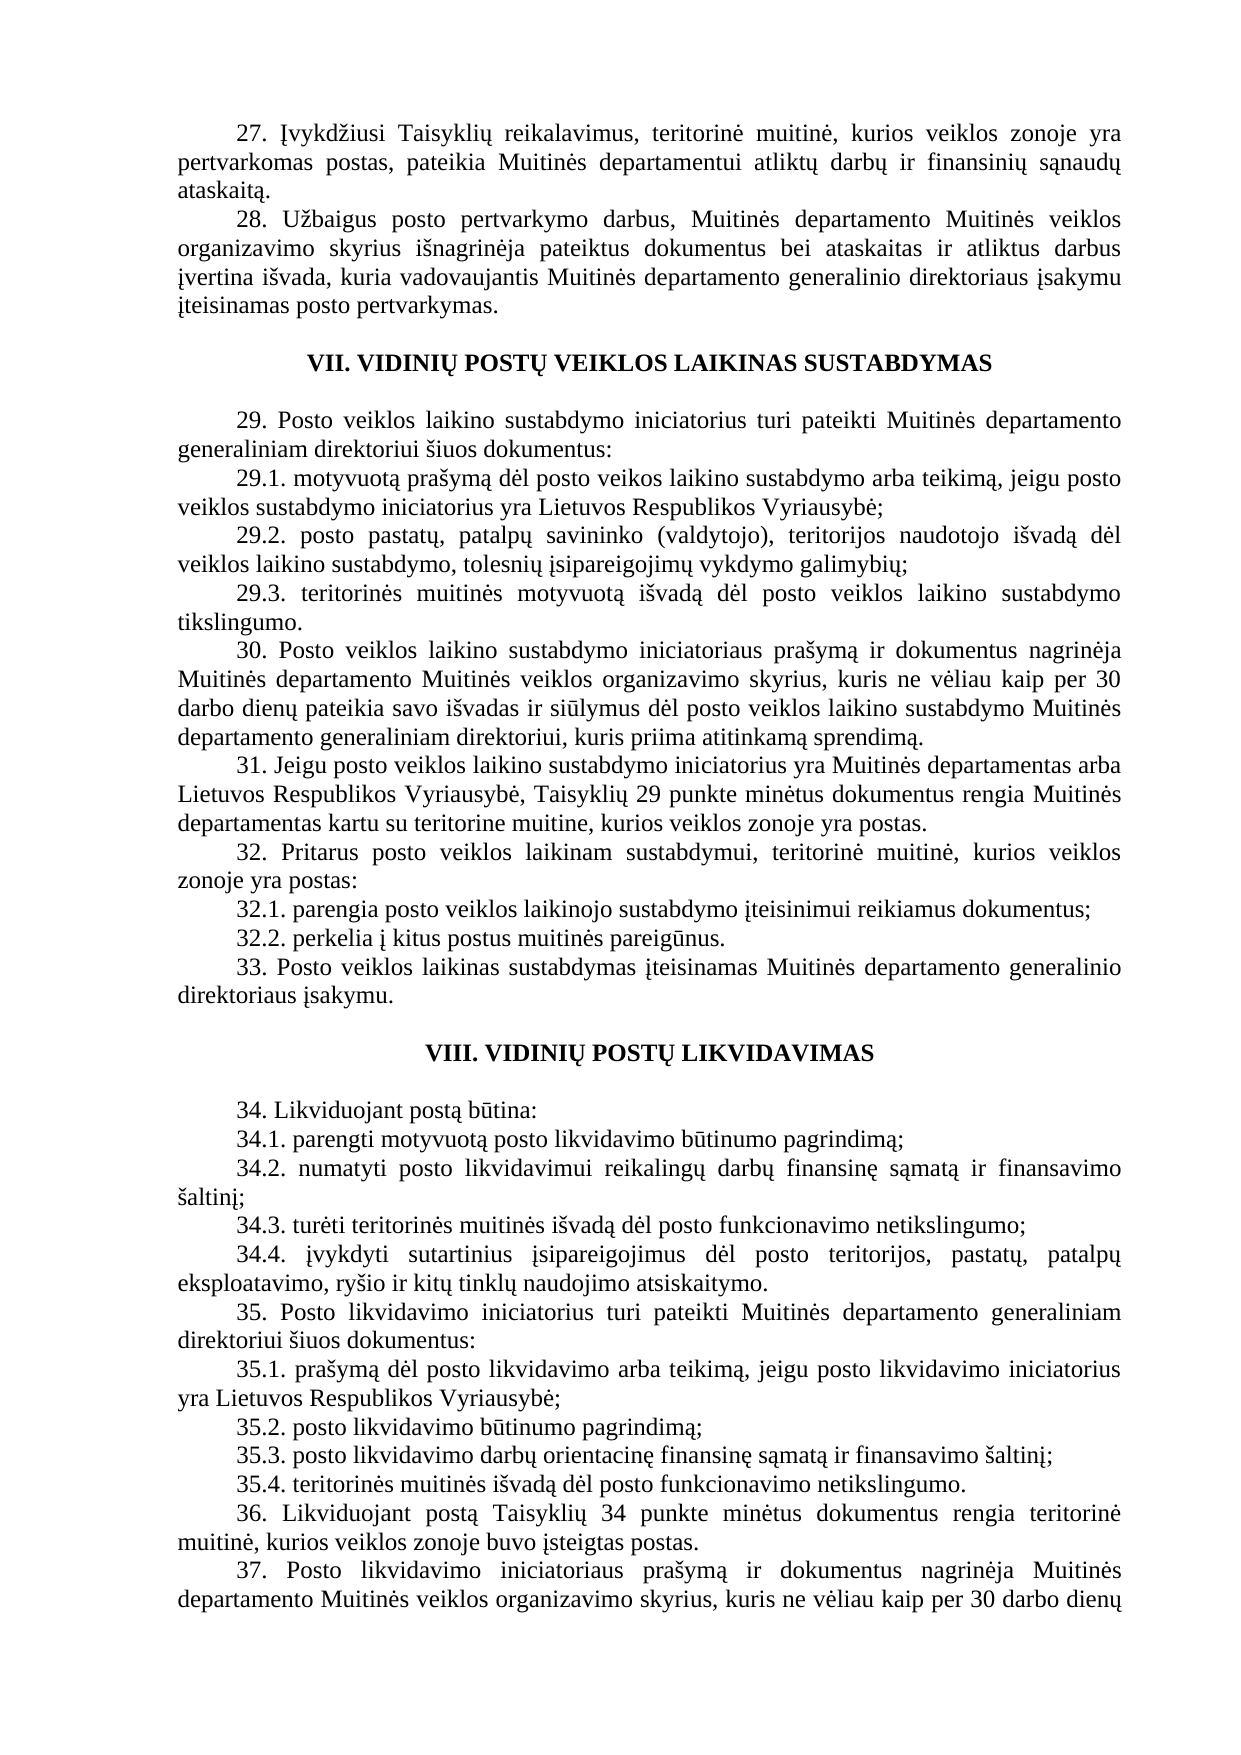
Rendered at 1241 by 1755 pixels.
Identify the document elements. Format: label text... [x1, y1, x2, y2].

text VII. VIDINIŲ POSTŲ VEIKLOS LAIKINAS SUSTABDYMAS [177, 348, 1122, 377]
text 35.3. posto likvidavimo darbų orientacinę finansinę sąmatą ir finansavimo šaltinį; [177, 1441, 1122, 1469]
text 29.2. posto pastatų, patalpų savininko (valdytojo), teritorijos naudotojo išvadą dėl veiklos laikino sustabdymo, tolesnių įsipareigojimų vykdymo galimybių; [177, 521, 1122, 578]
text 34.4. įvykdyti sutartinius įsipareigojimus dėl posto teritorijos, pastatų, patalpų eksploatavimo, ryšio ir kitų tinklų naudojimo atsiskaitymo. [177, 1239, 1122, 1297]
text 30. Posto veiklos laikino sustabdymo iniciatoriaus prašymą ir dokumentus nagrinėja Muitinės departamento Muitinės veiklos organizavimo skyrius, kuris ne vėliau kaip per 30 darbo dienų pateikia savo išvadas ir siūlymus dėl posto veiklos laikino sustabdymo Muitinės departamento generaliniam direktoriui, kuris priima atitinkamą sprendimą. [177, 636, 1122, 751]
text 34. Likviduojant postą būtina: [177, 1096, 1122, 1124]
text 37. Posto likvidavimo iniciatoriaus prašymą ir dokumentus nagrinėja Muitinės departamento Muitinės veiklos organizavimo skyrius, kuris ne vėliau kaip per 30 darbo dienų [177, 1556, 1122, 1613]
text 32. Pritarus posto veiklos laikinam sustabdymui, teritorinė muitinė, kurios veiklos zonoje yra postas: [177, 837, 1122, 894]
text 29.3. teritorinės muitinės motyvuotą išvadą dėl posto veiklos laikino sustabdymo tikslingumo. [177, 578, 1122, 636]
text 28. Užbaigus posto pertvarkymo darbus, Muitinės departamento Muitinės veiklos organizavimo skyrius išnagrinėja pateiktus dokumentus bei ataskaitas ir atliktus darbus įvertina išvada, kuria vadovaujantis Muitinės departamento generalinio direktoriaus įsakymu įteisinamas posto pertvarkymas. [177, 204, 1122, 319]
text 33. Posto veiklos laikinas sustabdymas įteisinamas Muitinės departamento generalinio direktoriaus įsakymu. [177, 952, 1122, 1009]
text 35.1. prašymą dėl posto likvidavimo arba teikimą, jeigu posto likvidavimo iniciatorius yra Lietuvos Respublikos Vyriausybė; [177, 1354, 1122, 1412]
text 31. Jeigu posto veiklos laikino sustabdymo iniciatorius yra Muitinės departamentas arba Lietuvos Respublikos Vyriausybė, Taisyklių 29 punkte minėtus dokumentus rengia Muitinės departamentas kartu su teritorine muitine, kurios veiklos zonoje yra postas. [177, 751, 1122, 837]
text VIII. VIDINIŲ POSTŲ LIKVIDAVIMAS [177, 1038, 1122, 1067]
text 32.1. parengia posto veiklos laikinojo sustabdymo įteisinimui reikiamus dokumentus; [177, 894, 1122, 923]
text 35.2. posto likvidavimo būtinumo pagrindimą; [177, 1412, 1122, 1441]
text 27. Įvykdžiusi Taisyklių reikalavimus, teritorinė muitinė, kurios veiklos zonoje yra pertvarkomas postas, pateikia Muitinės departamentui atliktų darbų ir finansinių sąnaudų ataskaitą. [177, 118, 1122, 204]
text 34.3. turėti teritorinės muitinės išvadą dėl posto funkcionavimo netikslingumo; [177, 1211, 1122, 1239]
text 35. Posto likvidavimo iniciatorius turi pateikti Muitinės departamento generaliniam direktoriui šiuos dokumentus: [177, 1297, 1122, 1354]
text 29. Posto veiklos laikino sustabdymo iniciatorius turi pateikti Muitinės departamento generaliniam direktoriui šiuos dokumentus: [177, 406, 1122, 463]
text 36. Likviduojant postą Taisyklių 34 punkte minėtus dokumentus rengia teritorinė muitinė, kurios veiklos zonoje buvo įsteigtas postas. [177, 1498, 1122, 1556]
text 35.4. teritorinės muitinės išvadą dėl posto funkcionavimo netikslingumo. [177, 1469, 1122, 1498]
text 32.2. perkelia į kitus postus muitinės pareigūnus. [177, 923, 1122, 952]
text 34.2. numatyti posto likvidavimui reikalingų darbų finansinę sąmatą ir finansavimo šaltinį; [177, 1153, 1122, 1211]
text 34.1. parengti motyvuotą posto likvidavimo būtinumo pagrindimą; [177, 1124, 1122, 1153]
text 29.1. motyvuotą prašymą dėl posto veikos laikino sustabdymo arba teikimą, jeigu posto veiklos sustabdymo iniciatorius yra Lietuvos Respublikos Vyriausybė; [177, 463, 1122, 521]
